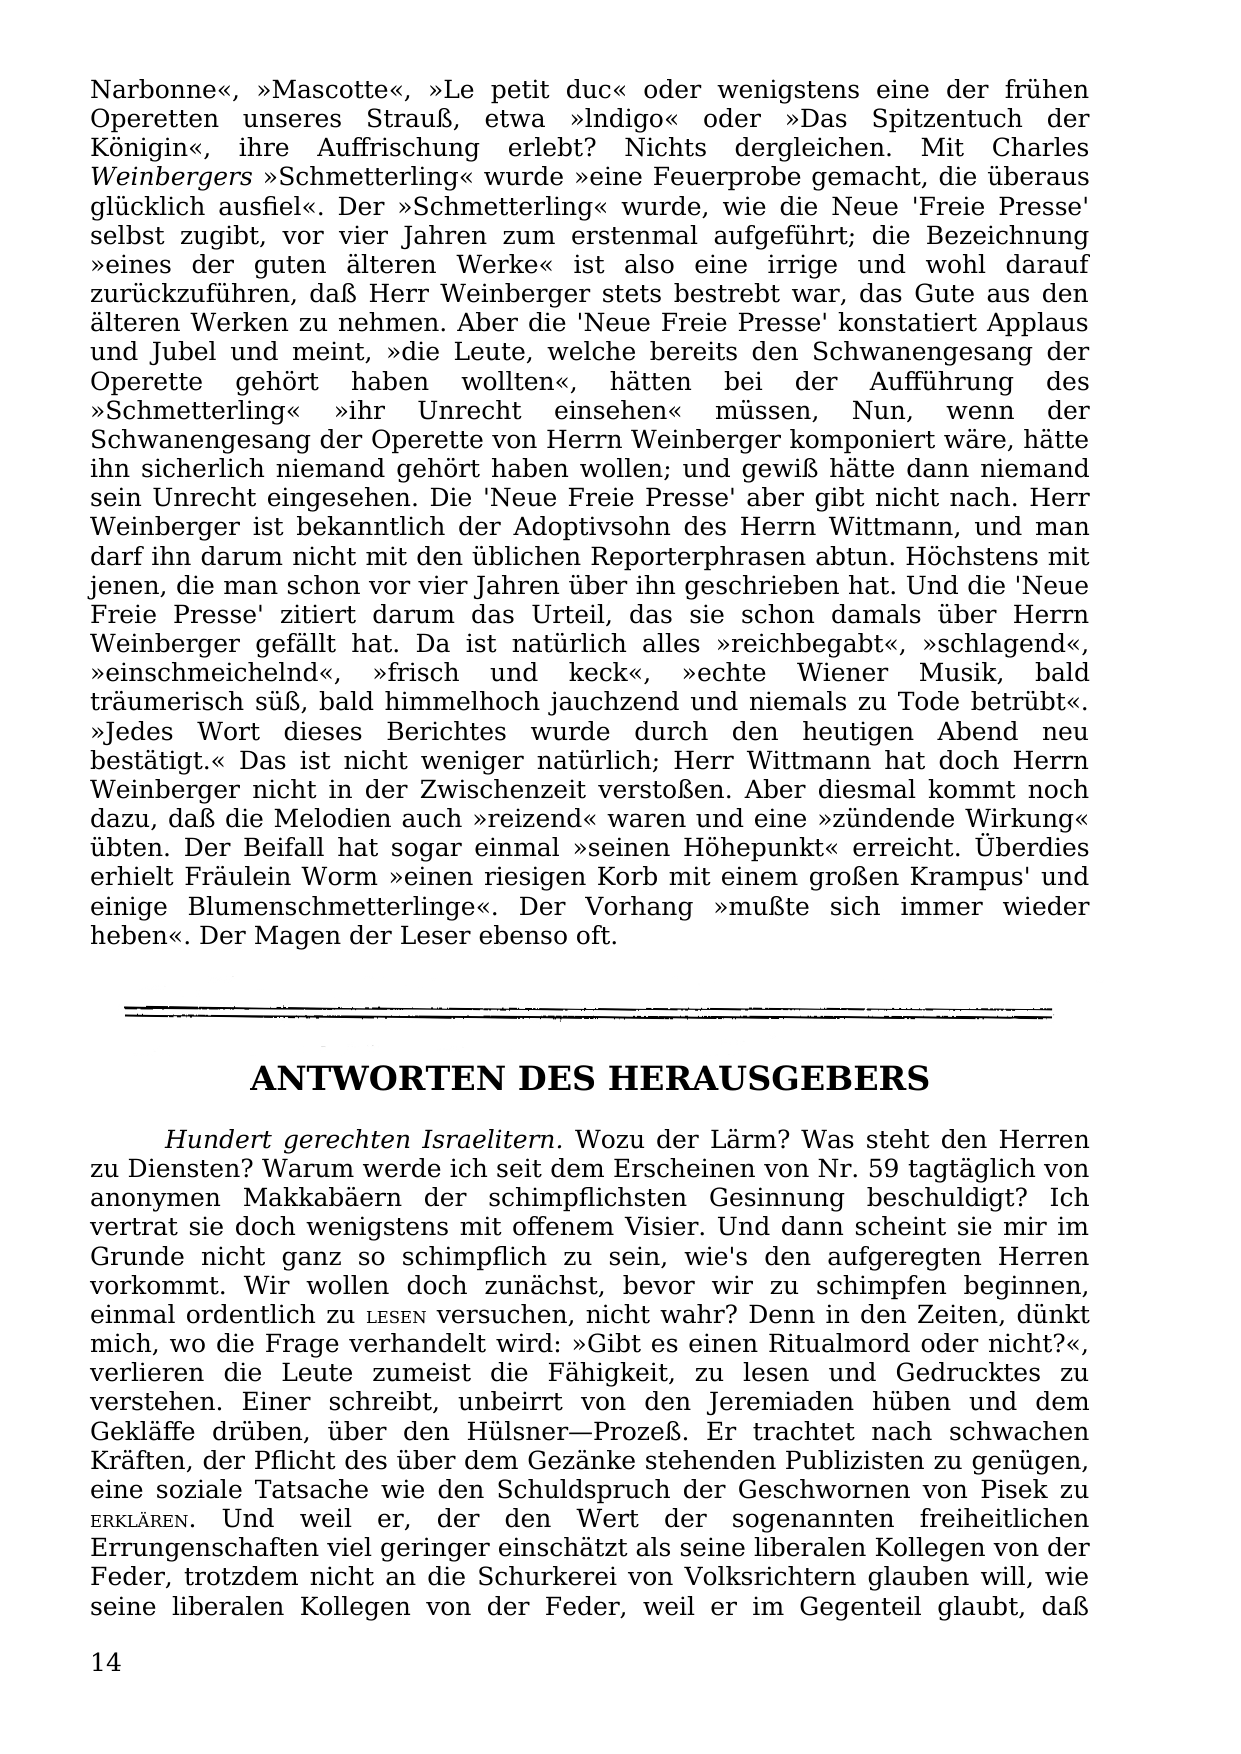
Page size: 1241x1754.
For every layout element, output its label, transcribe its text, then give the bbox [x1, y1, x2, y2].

text ANTWORTEN DES HERAUSGEBERS [90, 1056, 1091, 1098]
text Hundert gerechten Israelitern. Wozu der Lärm? Was steht den Herren zu Diensten? Warum werde ich seit dem Erscheinen von Nr. 59 tagtäglich von anonymen Makkabäern der schimpflichsten Gesinnung beschuldigt? Ich vertrat sie doch wenigstens mit offenem Visier. Und dann scheint sie mir im Grunde nicht ganz so schimpflich zu sein, wie's den aufgeregten Herren vorkommt. Wir wollen doch zunächst, bevor wir zu schimpfen beginnen, einmal ordentlich zu lesen versuchen, nicht wahr? Denn in den Zeiten, dünkt mich, wo die Frage verhandelt wird: »Gibt es einen Ritualmord oder nicht?«, verlieren die Leute zumeist die Fähigkeit, zu lesen und Gedrucktes zu verstehen. Einer schreibt, unbeirrt von den Jeremiaden hüben und dem Gekläffe drüben, über den Hülsner—Prozeß. Er trachtet nach schwachen Kräften, der Pflicht des über dem Gezänke stehenden Publizisten zu genügen, eine soziale Tatsache wie den Schuldspruch der Geschwornen von Pisek zu erklären. Und weil er, der den Wert der sogenannten freiheitlichen Errungenschaften viel geringer einschätzt als seine liberalen Kollegen von der Feder, trotzdem nicht an die Schurkerei von Volksrichtern glauben will, wie seine liberalen Kollegen von der Feder, weil er im Gegenteil glaubt, daß [90, 1098, 1091, 1621]
text Narbonne«, »Mascotte«, »Le petit duc« oder wenigstens eine der frühen Operetten unseres Strauß, etwa »lndigo« oder »Das Spitzentuch der Königin«, ihre Auffrischung erlebt? Nichts dergleichen. Mit Charles Weinbergers »Schmetterling« wurde »eine Feuerprobe gemacht, die überaus glücklich ausfiel«. Der »Schmetterling« wurde, wie die Neue 'Freie Presse' selbst zugibt, vor vier Jahren zum erstenmal aufgeführt; die Bezeichnung »eines der guten älteren Werke« ist also eine irrige und wohl darauf zurückzuführen, daß Herr Weinberger stets bestrebt war, das Gute aus den älteren Werken zu nehmen. Aber die 'Neue Freie Presse' konstatiert Applaus und Jubel und meint, »die Leute, welche bereits den Schwanengesang der Operette gehört haben wollten«, hätten bei der Aufführung des »Schmetterling« »ihr Unrecht einsehen« müssen, Nun, wenn der Schwanengesang der Operette von Herrn Weinberger komponiert wäre, hätte ihn sicherlich niemand gehört haben wollen; und gewiß hätte dann niemand sein Unrecht eingesehen. Die 'Neue Freie Presse' aber gibt nicht nach. Herr Weinberger ist bekanntlich der Adoptivsohn des Herrn Wittmann, und man darf ihn darum nicht mit den üblichen Reporterphrasen abtun. Höchstens mit jenen, die man schon vor vier Jahren über ihn geschrieben hat. Und die 'Neue Freie Presse' zitiert darum das Urteil, das sie schon damals über Herrn Weinberger gefällt hat. Da ist natürlich alles »reichbegabt«, »schlagend«, »einschmeichelnd«, »frisch und keck«, »echte Wiener Musik, bald träumerisch süß, bald himmelhoch jauchzend und niemals zu Tode betrübt«. »Jedes Wort dieses Berichtes wurde durch den heutigen Abend neu bestätigt.« Das ist nicht weniger natürlich; Herr Wittmann hat doch Herrn Weinberger nicht in der Zwischenzeit verstoßen. Aber diesmal kommt noch dazu, daß die Melodien auch »reizend« waren und eine »zündende Wirkung« übten. Der Beifall hat sogar einmal »seinen Höhepunkt« erreicht. Überdies erhielt Fräulein Worm »einen riesigen Korb mit einem großen Krampus' und einige Blumenschmetterlinge«. Der Vorhang »mußte sich immer wieder heben«. Der Magen der Leser ebenso oft. [90, 75, 1091, 950]
picture [76, 976, 1105, 1056]
